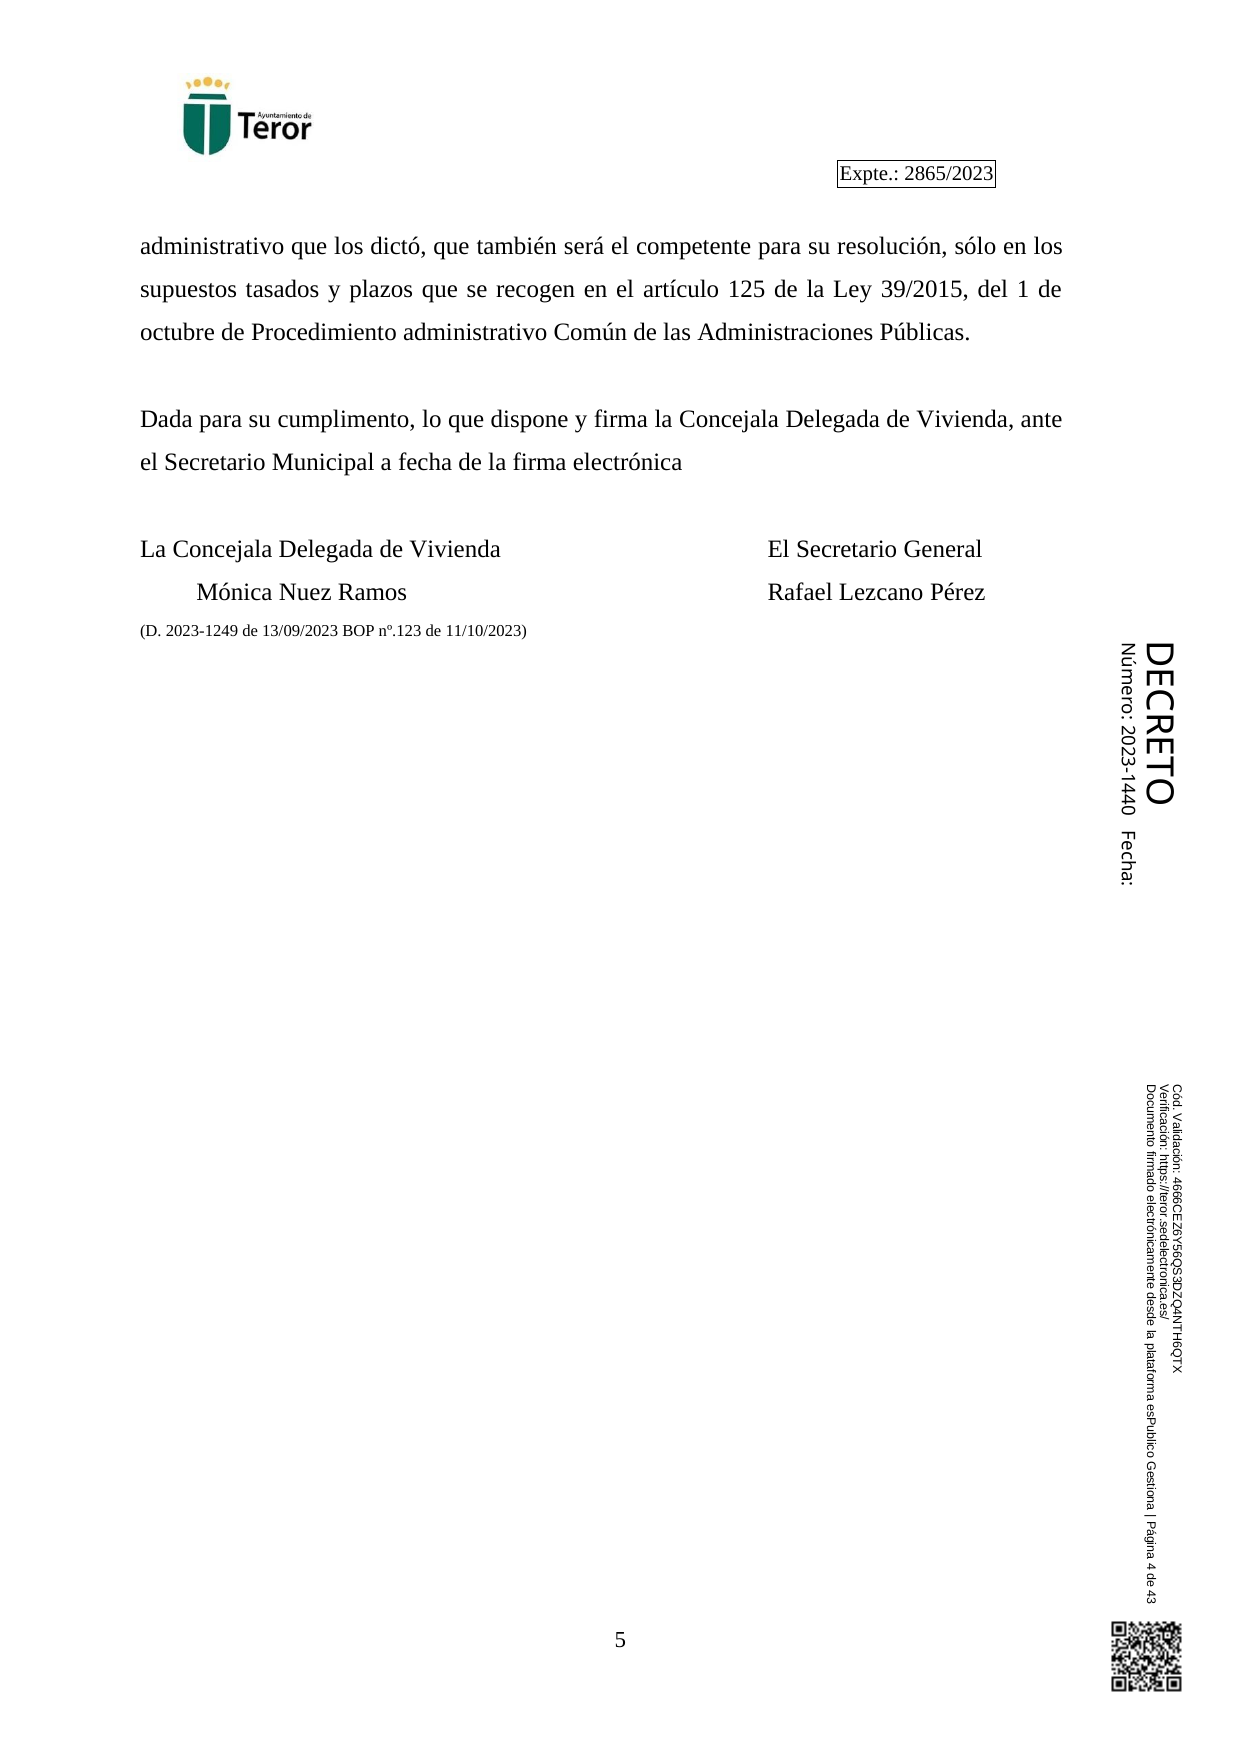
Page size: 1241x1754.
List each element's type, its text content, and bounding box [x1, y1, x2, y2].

text La Concejala Delegada de Vivienda El Secretario General Mónica Nuez Ramos Rafael Lezcano Pérez [140, 534, 985, 606]
text administrativo que los dictó, que también será el competente para su resolución, sólo en los supuestos tasados y plazos que se recogen en el artículo 125 de la Ley 39/2015, del 1 de octubre de Procedimiento administrativo Común de las Administraciones Públicas. [140, 231, 1064, 346]
text Documento firmado electrónicamente desde la plataforma esPublico Gestiona | Página 4 de 43 [1145, 1084, 1158, 1612]
picture [177, 73, 321, 162]
text Cód. Validación: 4666CEZ6Y56QS3DZQ4NTH6QTX [1171, 1084, 1184, 1612]
text DECRETO [1140, 640, 1183, 985]
text (D. 2023-1249 de 13/09/2023 BOP nº.123 de 11/10/2023) [140, 621, 1194, 640]
text Dada para su cumplimento, lo que dispone y firma la Concejala Delegada de Vivienda, ante el Secretario Municipal a fecha de la firma electrónica [140, 404, 1063, 476]
picture [1110, 1620, 1184, 1694]
text Número: 2023-1440 Fecha: 16/10/2023 [1117, 642, 1140, 985]
text Verificación: https://teror.sedelectronica.es/ [1158, 1084, 1171, 1612]
